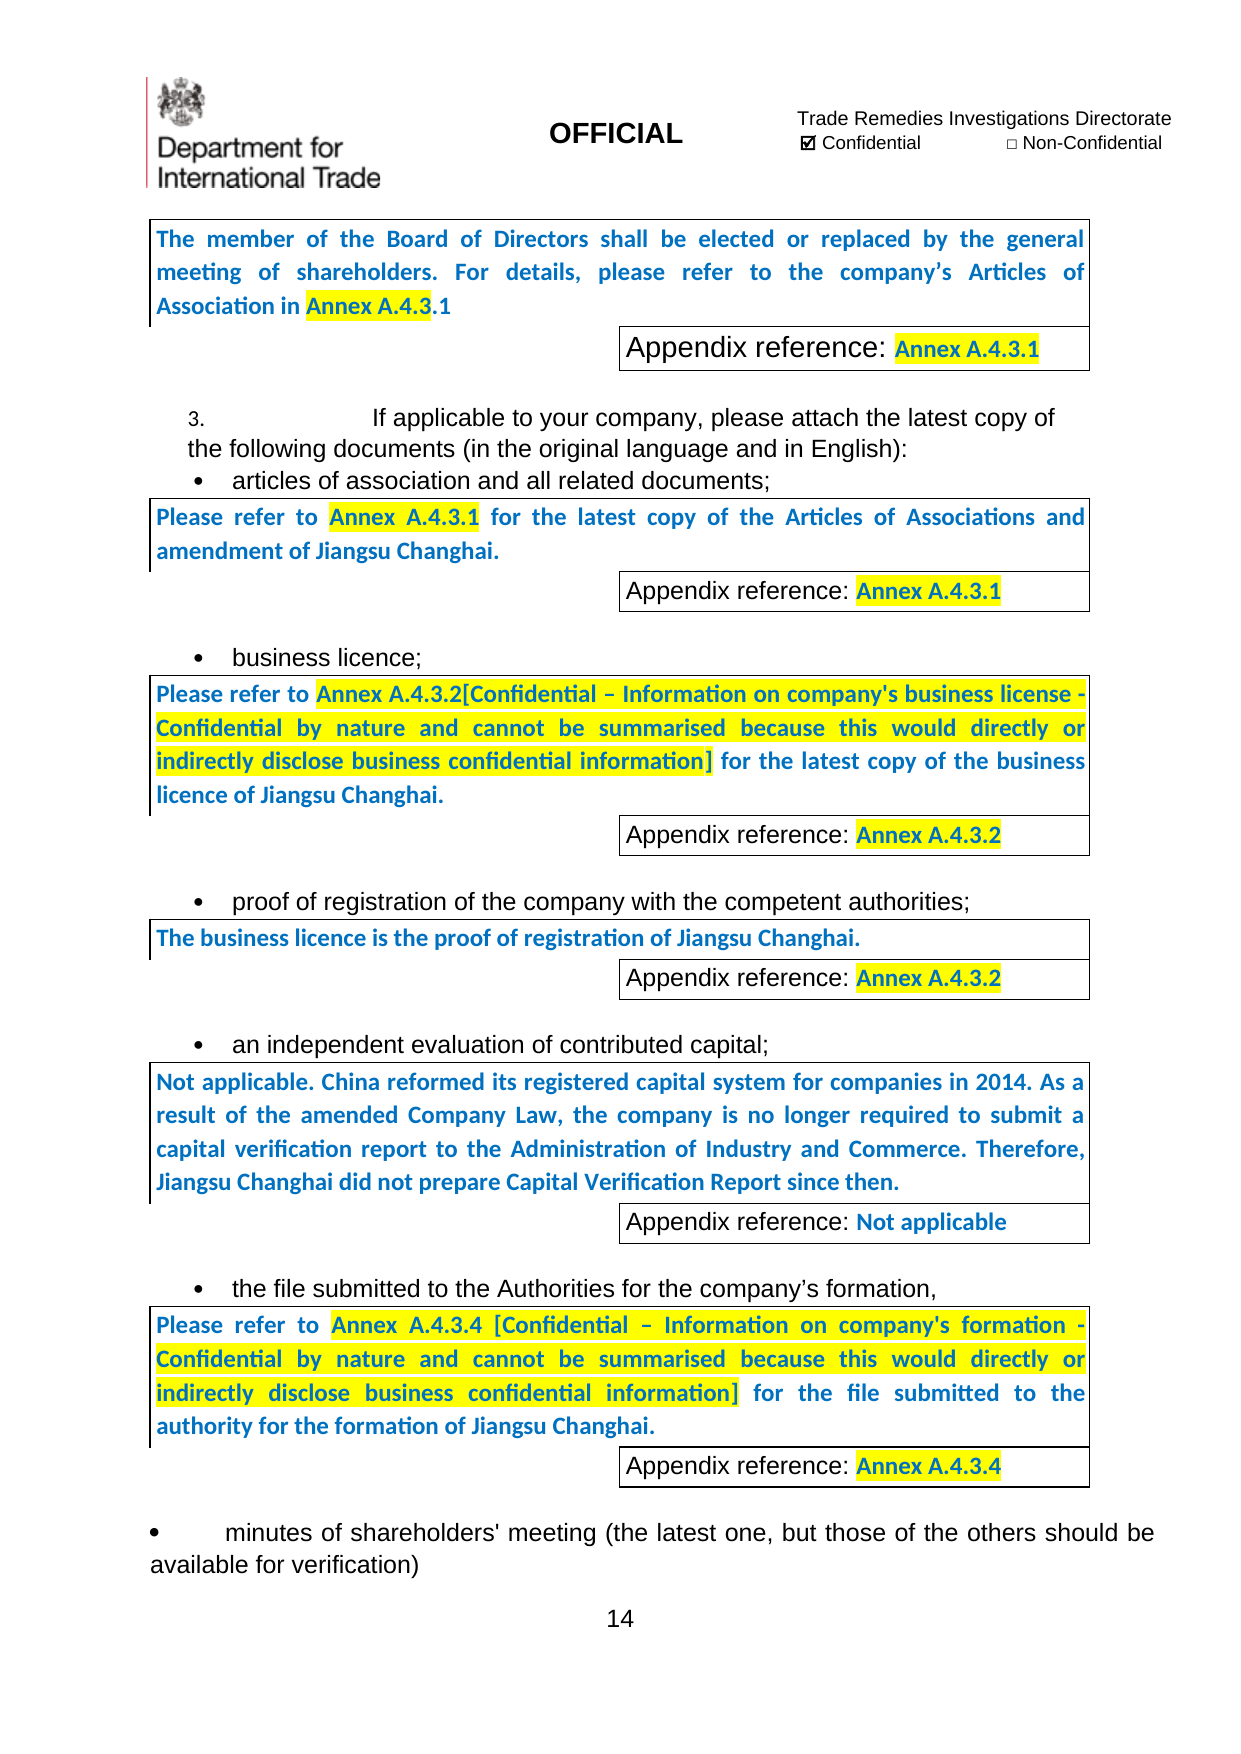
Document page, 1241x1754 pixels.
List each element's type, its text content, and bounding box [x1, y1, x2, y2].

table_cell Appendix reference: Not applicable [620, 1204, 1089, 1242]
list business licence; [194, 643, 1090, 672]
list an independent evaluation of contributed capital; [194, 1030, 1090, 1059]
table_header Please refer to Annex A.4.3.2[Confidential – Information on company's business license - Confidential by nature and cannot be summarised because this would directly or indirectly disclose business confidential information] for the latest copy of the business licence of Jiangsu Changhai. [151, 676, 1089, 815]
table_header Please refer to Annex A.4.3.1 for the latest copy of the Articles of Associations and amendment of Jiangsu Changhai. [151, 499, 1089, 571]
table_cell Appendix reference: Annex A.4.3.1 [620, 327, 1089, 370]
table_cell Appendix reference: Annex A.4.3.1 [620, 572, 1089, 611]
table_cell [150, 1448, 619, 1486]
table_cell Appendix reference: Annex A.4.3.4 [620, 1448, 1089, 1486]
table_header Not applicable. China reformed its registered capital system for companies in 2014. As a result of the amended Company Law, the company is no longer required to submit a capital verification report to the Administration of Industry and Commerce. Therefore, Jiangsu Changhai did not prepare Capital Verification Report since then. [151, 1063, 1089, 1202]
table_cell Appendix reference: Annex A.4.3.2 [620, 816, 1089, 855]
table_header The member of the Board of Directors shall be elected or replaced by the general meeting of shareholders. For details, please refer to the company’s Articles of Association in Annex A.4.3.1 [151, 220, 1089, 326]
table_cell [150, 572, 619, 611]
table_cell [150, 816, 619, 855]
list minutes of shareholders' meeting (the latest one, but those of the others should be available for verification) [150, 1518, 1157, 1578]
list If applicable to your company, please attach the latest copy of the following documents (in the original language and in English): [187, 402, 1090, 463]
list proof of registration of the company with the competent authorities; [194, 887, 1090, 916]
table_cell [150, 1204, 619, 1242]
list the file submitted to the Authorities for the company’s formation, [194, 1274, 1090, 1303]
table_header Please refer to Annex A.4.3.4 [Confidential – Information on company's formation - Confidential by nature and cannot be summarised because this would directly or indirectly disclose business confidential information] for the file submitted to the authority for the formation of Jiangsu Changhai. [151, 1307, 1089, 1446]
table_header The business licence is the proof of registration of Jiangsu Changhai. [151, 920, 1089, 958]
list articles of association and all related documents; [194, 466, 1090, 495]
table_cell [150, 960, 619, 998]
table_cell Appendix reference: Annex A.4.3.2 [620, 960, 1089, 998]
table_cell [150, 327, 619, 370]
